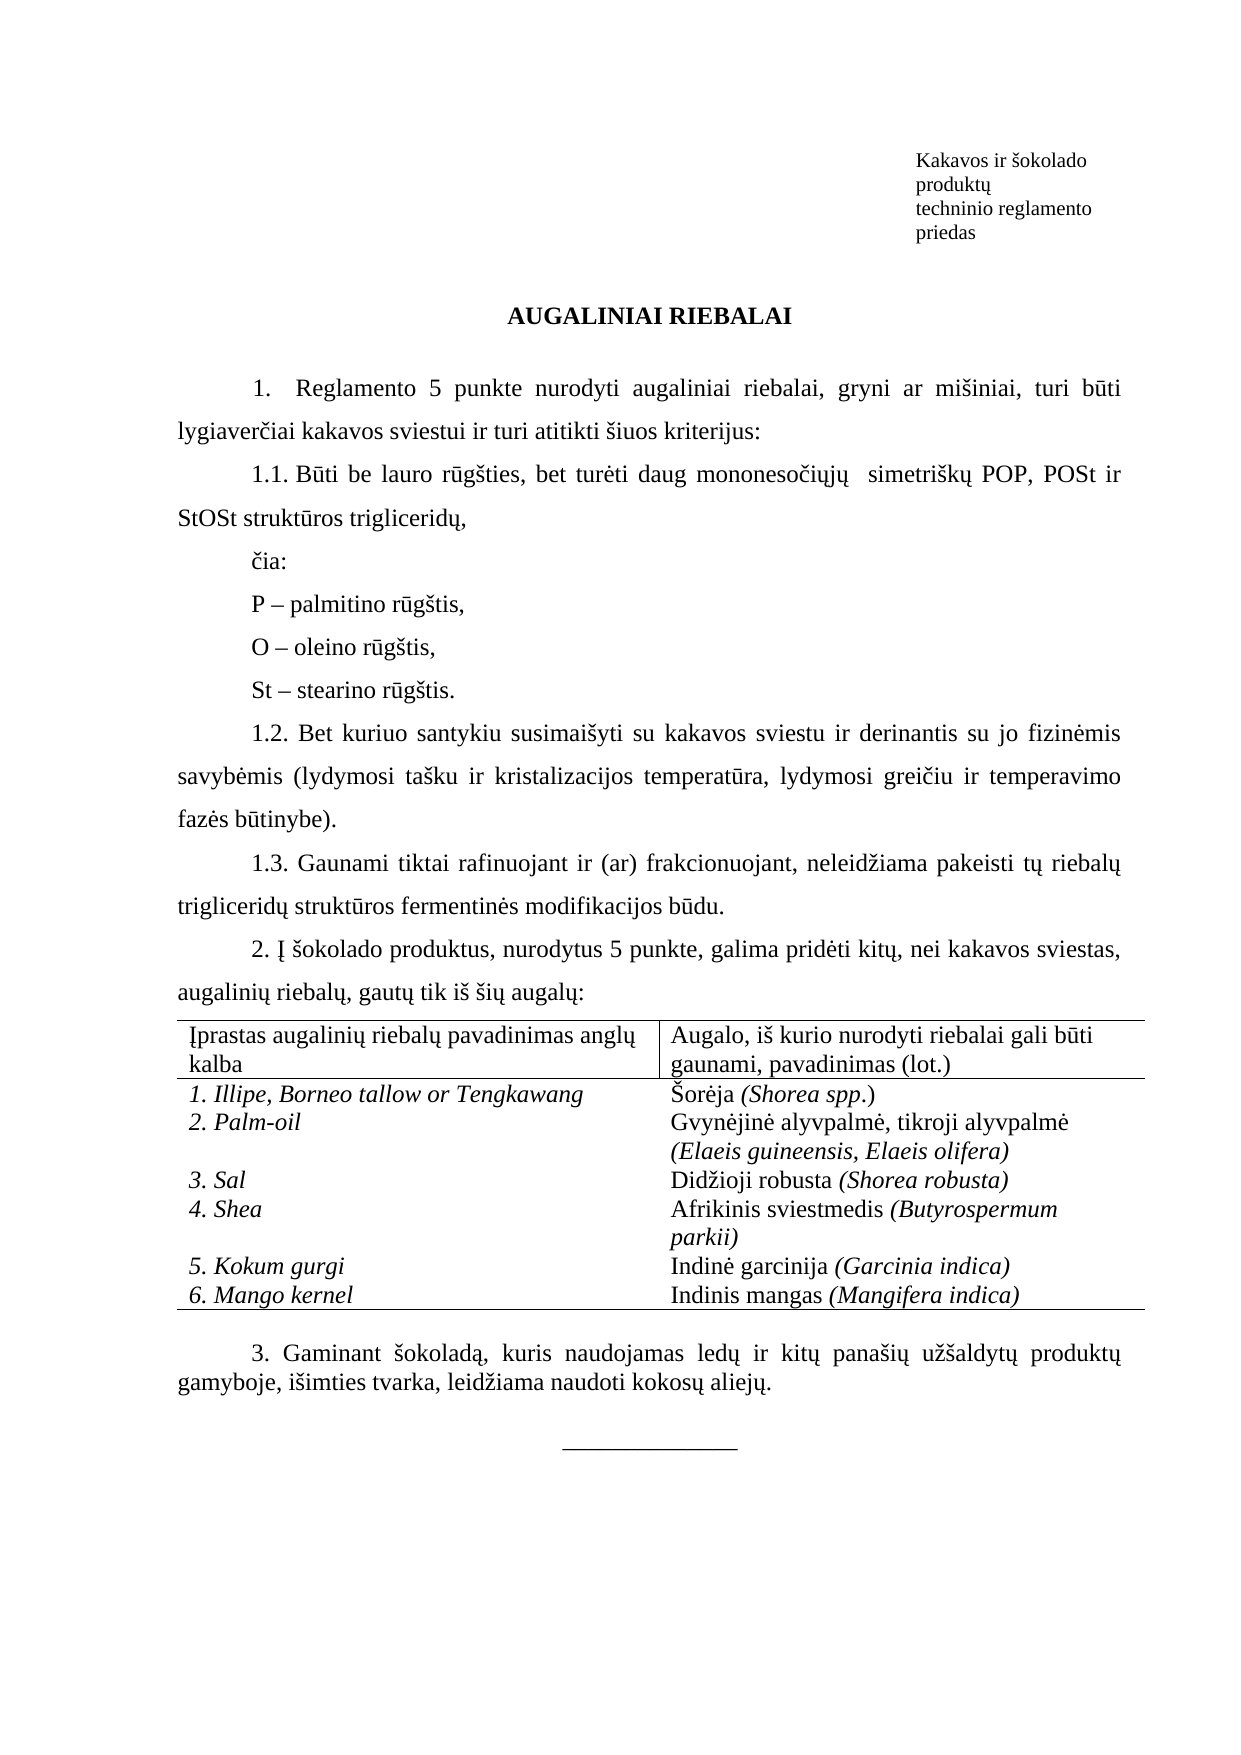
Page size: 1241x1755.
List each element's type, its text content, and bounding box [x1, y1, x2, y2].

text 1.3. Gaunami tiktai rafinuojant ir (ar) frakcionuojant, neleidžiama pakeisti tų riebalų trigliceridų struktūros fermentinės modifikacijos būdu. [177, 848, 1122, 919]
text ______________ [177, 1424, 1122, 1453]
text St – stearino rūgštis. [177, 675, 1122, 704]
table_header Įprastas augalinių riebalų pavadinimas anglų kalba [177, 1021, 659, 1078]
text AUGALINIAI RIEBALAI [177, 301, 1122, 330]
table_cell 5. Kokum gurgi [177, 1251, 659, 1280]
text 1. Reglamento 5 punkte nurodyti augaliniai riebalai, gryni ar mišiniai, turi būti lygiaverčiai kakavos sviestui ir turi atitikti šiuos kriterijus: [177, 373, 1122, 445]
table_cell 6. Mango kernel [177, 1280, 659, 1309]
table_cell 2. Palm-oil [177, 1108, 659, 1165]
table_cell 4. Shea [177, 1194, 659, 1251]
table_cell Gvynėjinė alyvpalmė, tikroji alyvpalmė (Elaeis guineensis, Elaeis olifera) [659, 1108, 1145, 1165]
text 1.1. Būti be lauro rūgšties, bet turėti daug mononesočiųjų simetriškų POP, POSt ir StOSt struktūros trigliceridų, [177, 459, 1122, 531]
table_cell Afrikinis sviestmedis (Butyrospermum parkii) [659, 1194, 1145, 1251]
text Kakavos ir šokolado produktų [916, 148, 1122, 196]
text čia: [251, 546, 1122, 574]
text 1.2. Bet kuriuo santykiu susimaišyti su kakavos sviestu ir derinantis su jo fizinėmis savybėmis (lydymosi tašku ir kristalizacijos temperatūra, lydymosi greičiu ir temperavimo fazės būtinybe). [177, 718, 1122, 833]
table_cell Didžioji robusta (Shorea robusta) [659, 1165, 1145, 1194]
text P – palmitino rūgštis, [177, 589, 1122, 618]
table_cell 3. Sal [177, 1165, 659, 1194]
text 2. Į šokolado produktus, nurodytus 5 punkte, galima pridėti kitų, nei kakavos sviestas, augalinių riebalų, gautų tik iš šių augalų: [177, 934, 1122, 1006]
table_header Augalo, iš kurio nurodyti riebalai gali būti gaunami, pavadinimas (lot.) [660, 1021, 1145, 1078]
table_cell Indinis mangas (Mangifera indica) [659, 1280, 1145, 1309]
table_cell Indinė garcinija (Garcinia indica) [659, 1251, 1145, 1280]
text O – oleino rūgštis, [177, 632, 1122, 661]
text priedas [916, 220, 1122, 244]
table_cell 1. Illipe, Borneo tallow or Tengkawang [177, 1079, 659, 1107]
text techninio reglamento [916, 196, 1122, 220]
text 3. Gaminant šokoladą, kuris naudojamas ledų ir kitų panašių užšaldytų produktų gamyboje, išimties tvarka, leidžiama naudoti kokosų aliejų. [177, 1338, 1122, 1395]
table_cell Šorėja (Shorea spp.) [659, 1079, 1145, 1107]
